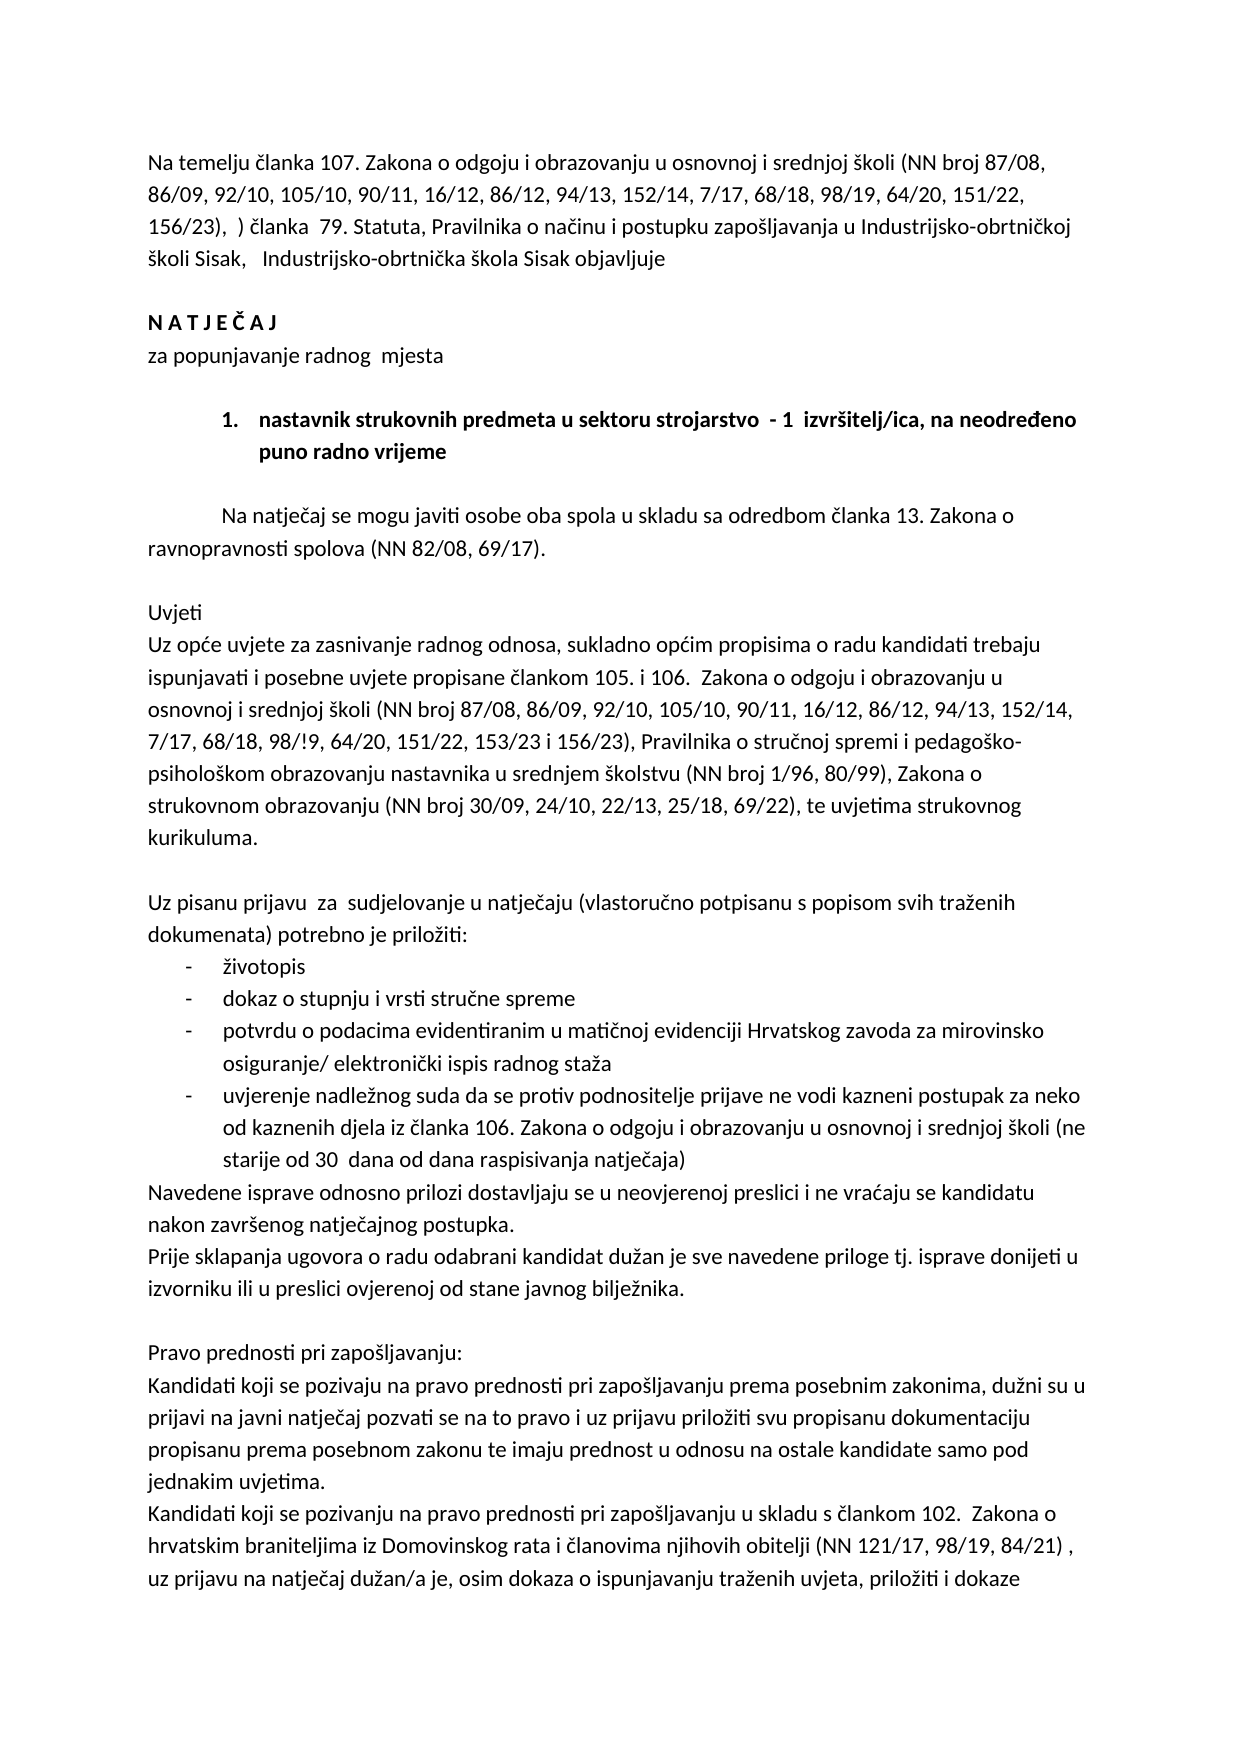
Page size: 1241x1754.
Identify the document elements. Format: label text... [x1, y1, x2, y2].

text Prije sklapanja ugovora o radu odabrani kandidat dužan je sve navedene priloge tj. isprave donijeti u izvorniku ili u preslici ovjerenoj od stane javnog bilježnika. [148, 1242, 1093, 1302]
list uvjerenje nadležnog suda da se protiv podnositelje prijave ne vodi kazneni postupak za neko od kaznenih djela iz članka 106. Zakona o odgoju i obrazovanju u osnovnoj i srednjoj školi (ne starije od 30 dana od dana raspisivanja natječaja) [185, 1081, 1093, 1173]
text Kandidati koji se pozivaju na pravo prednosti pri zapošljavanju prema posebnim zakonima, dužni su u prijavi na javni natječaj pozvati se na to pravo i uz prijavu priložiti svu propisanu dokumentaciju propisanu prema posebnom zakonu te imaju prednost u odnosu na ostale kandidate samo pod jednakim uvjetima. [148, 1371, 1093, 1495]
text Uz opće uvjete za zasnivanje radnog odnosa, sukladno općim propisima o radu kandidati trebaju ispunjavati i posebne uvjete propisane člankom 105. i 106. Zakona o odgoju i obrazovanju u osnovnoj i srednjoj školi (NN broj 87/08, 86/09, 92/10, 105/10, 90/11, 16/12, 86/12, 94/13, 152/14, 7/17, 68/18, 98/!9, 64/20, 151/22, 153/23 i 156/23), Pravilnika o stručnoj spremi i pedagoško-psihološkom obrazovanju nastavnika u srednjem školstvu (NN broj 1/96, 80/99), Zakona o strukovnom obrazovanju (NN broj 30/09, 24/10, 22/13, 25/18, 69/22), te uvjetima strukovnog kurikuluma. [148, 630, 1093, 852]
text Kandidati koji se pozivanju na pravo prednosti pri zapošljavanju u skladu s člankom 102. Zakona o hrvatskim braniteljima iz Domovinskog rata i članovima njihovih obitelji (NN 121/17, 98/19, 84/21) , uz prijavu na natječaj dužan/a je, osim dokaza o ispunjavanju traženih uvjeta, priložiti i dokaze [148, 1499, 1093, 1592]
text Uz pisanu prijavu za sudjelovanje u natječaju (vlastoručno potpisanu s popisom svih traženih dokumenata) potrebno je priložiti: [148, 888, 1093, 948]
list dokaz o stupnju i vrsti stručne spreme [185, 984, 1093, 1012]
text za popunjavanje radnog mjesta [148, 341, 1093, 369]
list životopis [185, 952, 1093, 980]
text Navedene isprave odnosno prilozi dostavljaju se u neovjerenoj preslici i ne vraćaju se kandidatu nakon završenog natječajnog postupka. [148, 1178, 1093, 1238]
text Pravo prednosti pri zapošljavanju: [148, 1338, 1093, 1367]
list nastavnik strukovnih predmeta u sektoru strojarstvo - 1 izvršitelj/ica, na neodređeno puno radno vrijeme [221, 405, 1093, 465]
text Na natječaj se mogu javiti osobe oba spola u skladu sa odredbom članka 13. Zakona o ravnopravnosti spolova (NN 82/08, 69/17). [148, 502, 1093, 562]
text N A T J E Č A J [148, 308, 1093, 337]
list potvrdu o podacima evidentiranim u matičnoj evidenciji Hrvatskog zavoda za mirovinsko osiguranje/ elektronički ispis radnog staža [185, 1017, 1093, 1077]
text Na temelju članka 107. Zakona o odgoju i obrazovanju u osnovnoj i srednjoj školi (NN broj 87/08, 86/09, 92/10, 105/10, 90/11, 16/12, 86/12, 94/13, 152/14, 7/17, 68/18, 98/19, 64/20, 151/22, 156/23), ) članka 79. Statuta, Pravilnika o načinu i postupku zapošljavanja u Industrijsko-obrtničkoj školi Sisak, Industrijsko-obrtnička škola Sisak objavljuje [148, 148, 1093, 272]
text Uvjeti [148, 598, 1093, 626]
